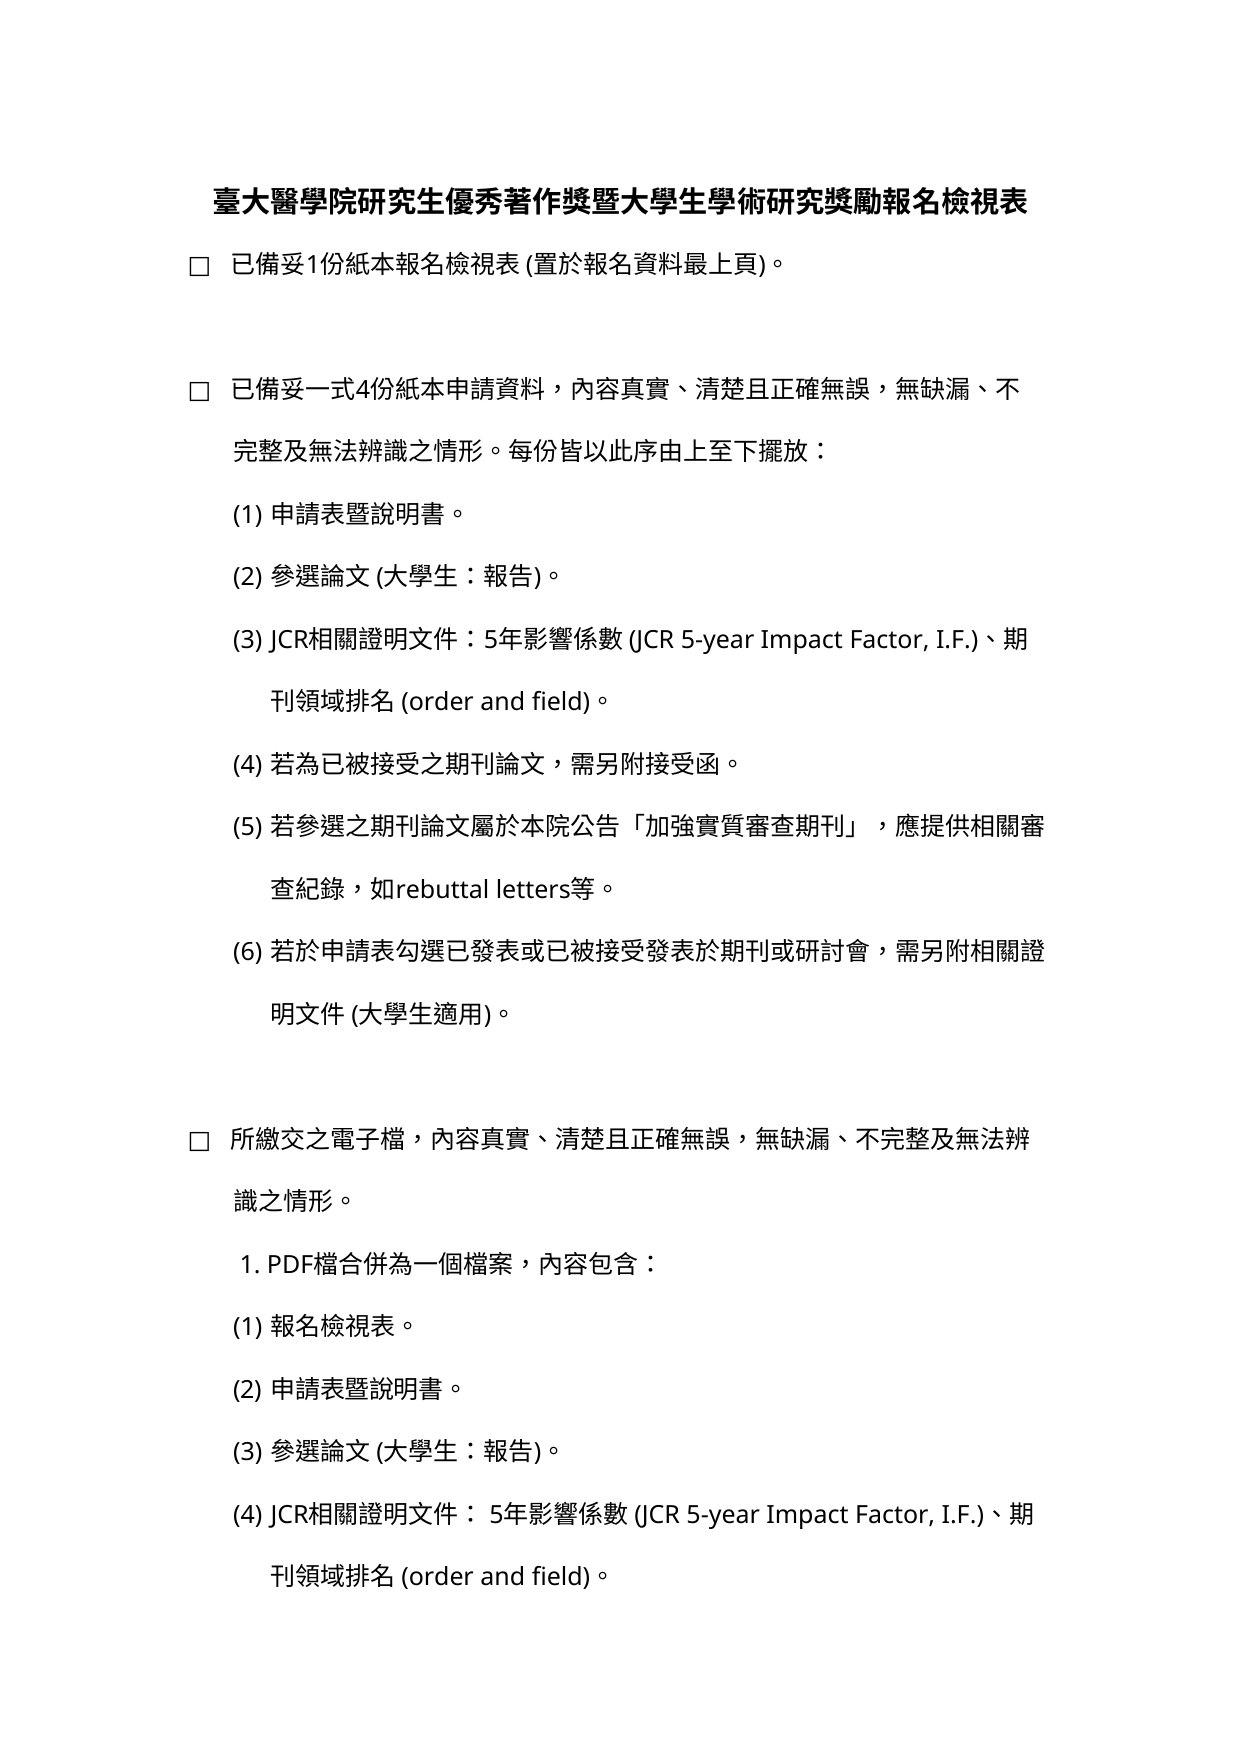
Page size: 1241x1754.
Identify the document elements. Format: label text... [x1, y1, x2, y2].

text 臺大醫學院研究生優秀著作獎暨大學生學術研究獎勵報名檢視表 [187, 158, 1053, 221]
text 識之情形。 [187, 1158, 1053, 1221]
list 若於申請表勾選已發表或已被接受發表於期刊或研討會，需另附相關證明文件 (大學生適用)。 [233, 908, 1053, 1033]
list 申請表暨說明書。 [233, 1346, 1053, 1408]
list JCR相關證明文件： 5年影響係數 (JCR 5-year Impact Factor, I.F.)、期刊領域排名 (order and field)。 [233, 1471, 1053, 1596]
list 若為已被接受之期刊論文，需另附接受函。 [233, 721, 1053, 783]
list JCR相關證明文件：5年影響係數 (JCR 5-year Impact Factor, I.F.)、期刊領域排名 (order and field)。 [233, 596, 1053, 721]
text □ 已備妥一式4份紙本申請資料，內容真實、清楚且正確無誤，無缺漏、不 [187, 346, 1053, 408]
text □ 已備妥1份紙本報名檢視表 (置於報名資料最上頁)。 [187, 221, 1053, 283]
text 1. PDF檔合併為一個檔案，內容包含： [187, 1221, 1053, 1283]
list 參選論文 (大學生：報告)。 [233, 533, 1053, 596]
text □ 所繳交之電子檔，內容真實、清楚且正確無誤，無缺漏、不完整及無法辨 [187, 1096, 1053, 1158]
list 申請表暨說明書。 [233, 471, 1053, 533]
text 完整及無法辨識之情形。每份皆以此序由上至下擺放： [187, 408, 1053, 471]
list 參選論文 (大學生：報告)。 [233, 1408, 1053, 1471]
list 若參選之期刊論文屬於本院公告「加強實質審查期刊」，應提供相關審查紀錄，如rebuttal letters等。 [233, 783, 1053, 908]
list 報名檢視表。 [233, 1283, 1053, 1346]
